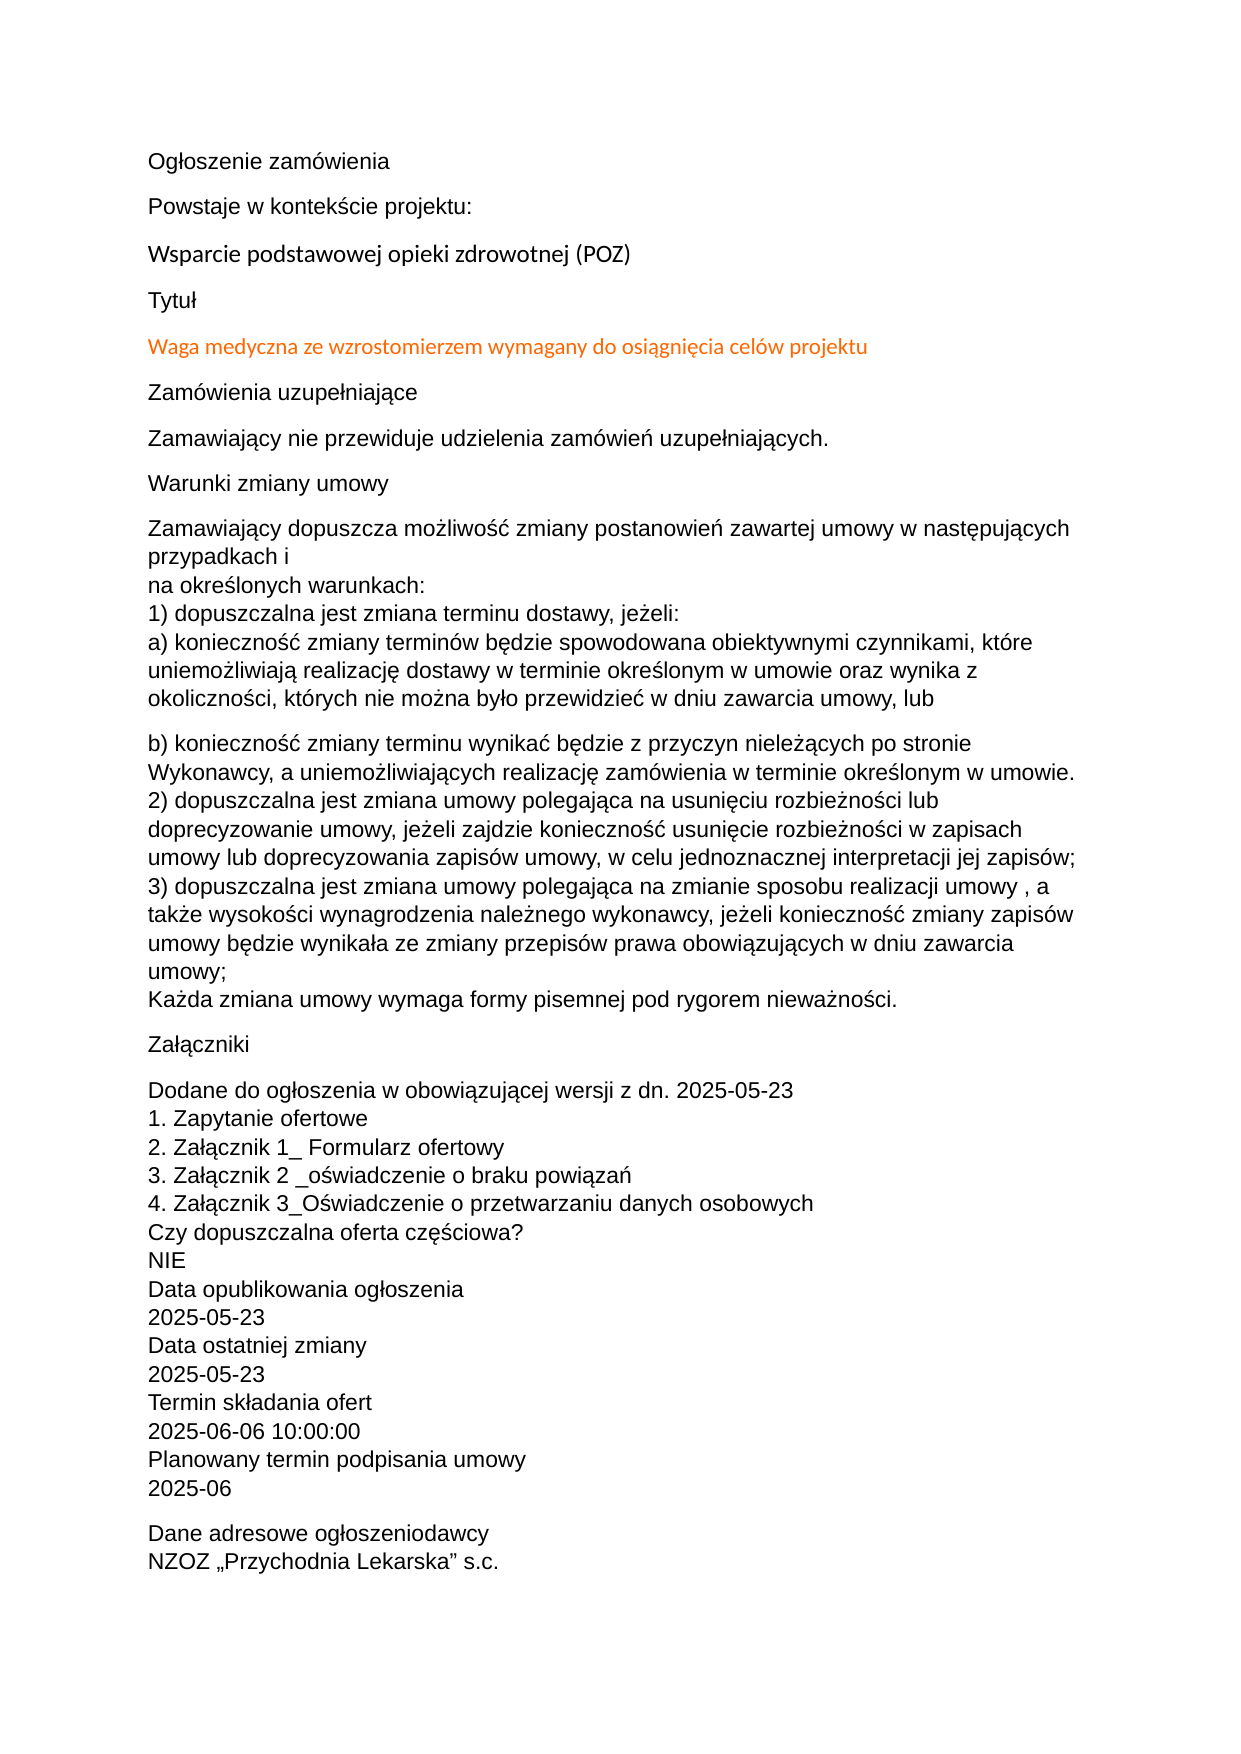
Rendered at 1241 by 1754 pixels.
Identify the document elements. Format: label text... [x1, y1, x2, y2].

text Ogłoszenie zamówienia [148, 148, 1093, 174]
text Waga medyczna ze wzrostomierzem wymagany do osiągnięcia celów projektu [148, 332, 1093, 361]
text Warunki zmiany umowy [148, 469, 1093, 496]
text Zamówienia uzupełniające [148, 379, 1093, 406]
text b) konieczność zmiany terminu wynikać będzie z przyczyn nieleżących po stronie Wykonawcy, a uniemożliwiających realizację zamówienia w terminie określonym w umowie. 2) dopuszczalna jest zmiana umowy polegająca na usunięciu rozbieżności lub doprecyzowanie umowy, jeżeli zajdzie konieczność usunięcie rozbieżności w zapisach umowy lub doprecyzowania zapisów umowy, w celu jednoznacznej interpretacji jej zapisów; 3) dopuszczalna jest zmiana umowy polegająca na zmianie sposobu realizacji umowy , a także wysokości wynagrodzenia należnego wykonawcy, jeżeli konieczność zmiany zapisów umowy będzie wynikała ze zmiany przepisów prawa obowiązujących w dniu zawarcia umowy; Każda zmiana umowy wymaga formy pisemnej pod rygorem nieważności. [148, 730, 1093, 1013]
text Wsparcie podstawowej opieki zdrowotnej (POZ) [148, 238, 1093, 268]
text Dane adresowe ogłoszeniodawcy NZOZ „Przychodnia Lekarska” s.c. [148, 1520, 1093, 1574]
text Tytuł [148, 287, 1093, 314]
text Załączniki [148, 1031, 1093, 1058]
text Powstaje w kontekście projektu: [148, 193, 1093, 219]
text Dodane do ogłoszenia w obowiązującej wersji z dn. 2025-05-23 1. Zapytanie ofertowe 2. Załącznik 1_ Formularz ofertowy 3. Załącznik 2 _oświadczenie o braku powiązań 4. Załącznik 3_Oświadczenie o przetwarzaniu danych osobowych Czy dopuszczalna oferta częściowa? NIE Data opublikowania ogłoszenia 2025-05-23 Data ostatniej zmiany 2025-05-23 Termin składania ofert 2025-06-06 10:00:00 Planowany termin podpisania umowy 2025-06 [148, 1077, 1093, 1501]
text Zamawiający dopuszcza możliwość zmiany postanowień zawartej umowy w następujących przypadkach i na określonych warunkach: 1) dopuszczalna jest zmiana terminu dostawy, jeżeli: a) konieczność zmiany terminów będzie spowodowana obiektywnymi czynnikami, które uniemożliwiają realizację dostawy w terminie określonym w umowie oraz wynika z okoliczności, których nie można było przewidzieć w dniu zawarcia umowy, lub [148, 515, 1093, 712]
text Zamawiający nie przewiduje udzielenia zamówień uzupełniających. [148, 424, 1093, 451]
